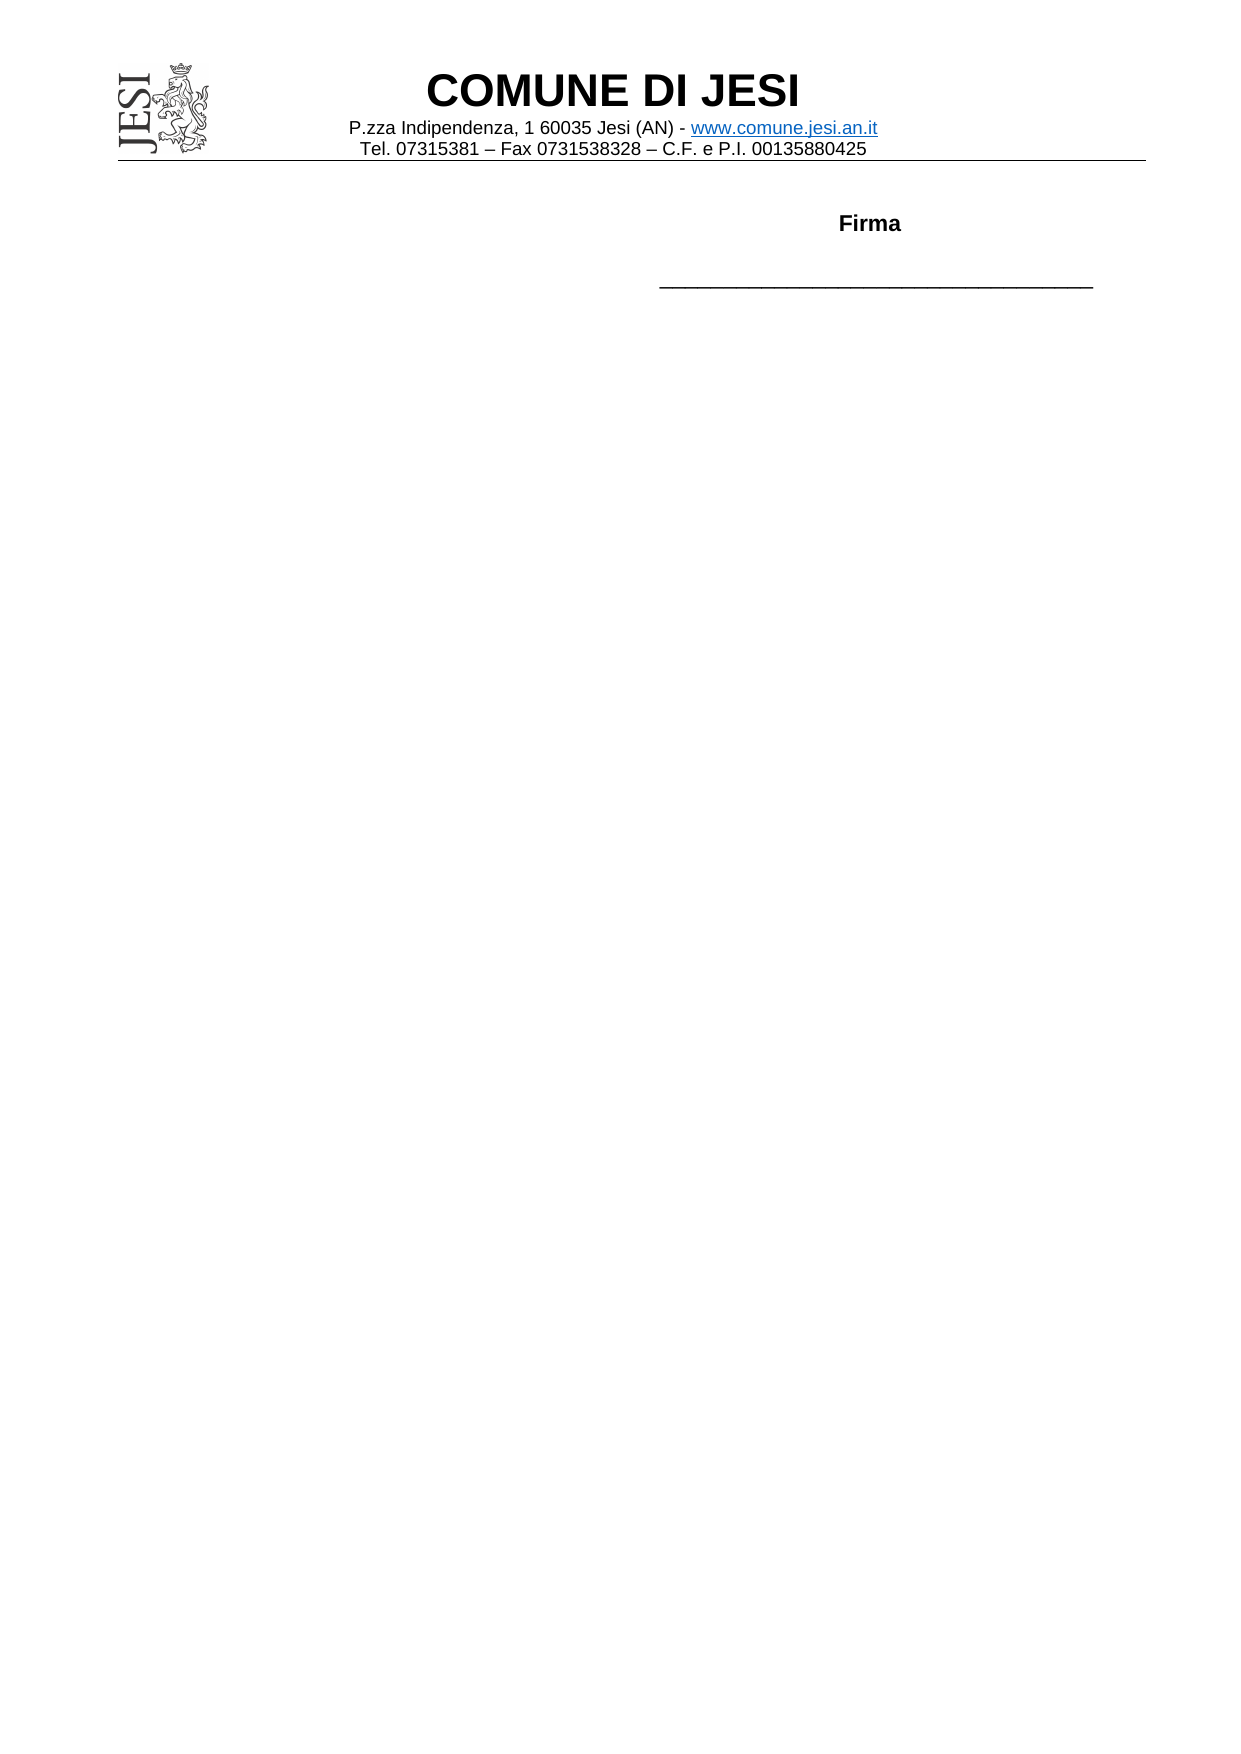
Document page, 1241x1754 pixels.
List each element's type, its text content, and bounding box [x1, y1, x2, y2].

picture [117, 63, 209, 154]
text __________________________________ [118, 263, 1093, 289]
text Firma [118, 210, 1122, 263]
